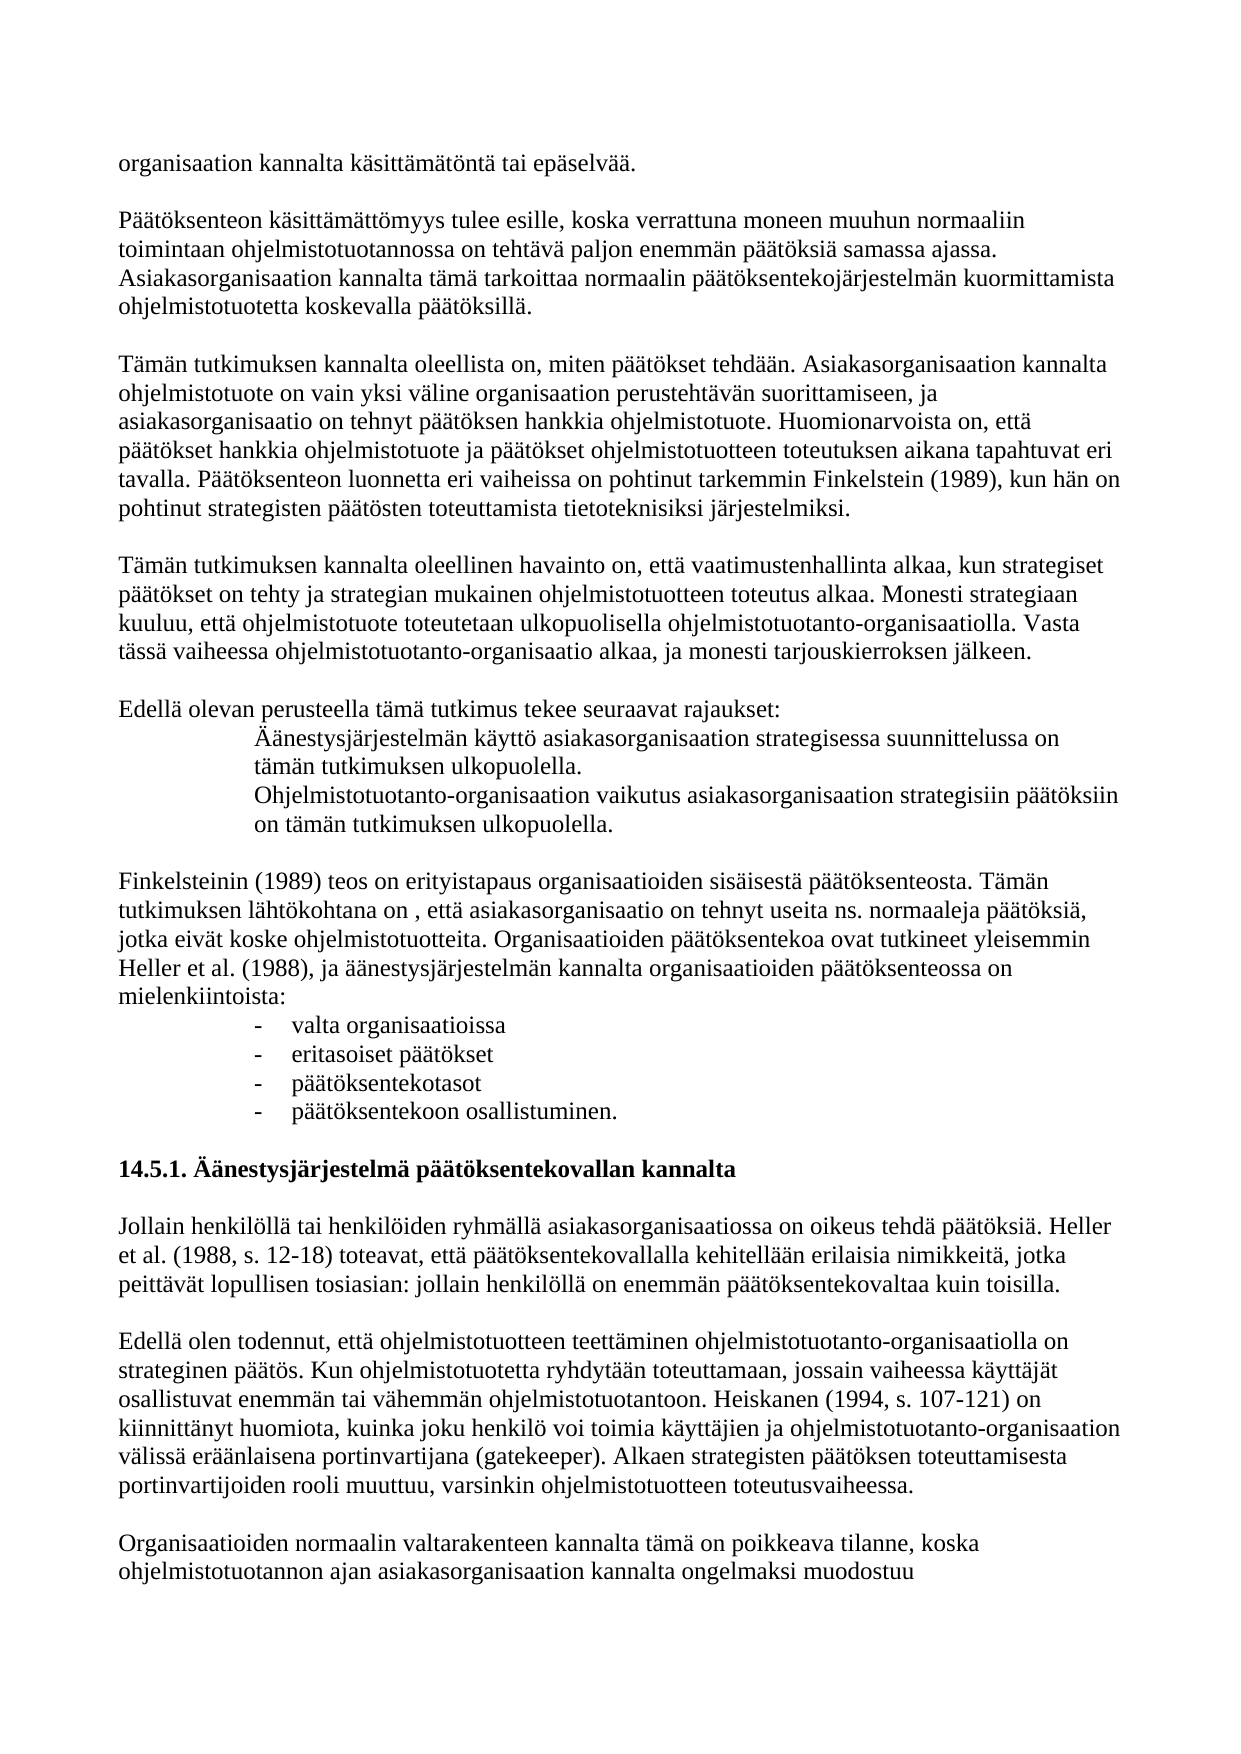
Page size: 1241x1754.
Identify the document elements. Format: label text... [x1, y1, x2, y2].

text Edellä olevan perusteella tämä tutkimus tekee seuraavat rajaukset: [118, 694, 1122, 723]
text Finkelsteinin (1989) teos on erityistapaus organisaatioiden sisäisestä päätöksenteosta. Tämän tutkimuksen lähtökohtana on , että asiakasorganisaatio on tehnyt useita ns. normaaleja päätöksiä, jotka eivät koske ohjelmistotuotteita. Organisaatioiden päätöksentekoa ovat tutkineet yleisemmin Heller et al. (1988), ja äänestysjärjestelmän kannalta organisaatioiden päätöksenteossa on mielenkiintoista: [118, 866, 1122, 1010]
text organisaation kannalta käsittämätöntä tai epäselvää. [118, 148, 1122, 176]
text Äänestysjärjestelmän käyttö asiakasorganisaation strategisessa suunnittelussa on tämän tutkimuksen ulkopuolella. [254, 723, 1122, 780]
text 14.5.1. Äänestysjärjestelmä päätöksentekovallan kannalta [118, 1154, 1122, 1183]
list päätöksentekotasot [254, 1068, 1122, 1096]
text Tämän tutkimuksen kannalta oleellista on, miten päätökset tehdään. Asiakasorganisaation kannalta ohjelmistotuote on vain yksi väline organisaation perustehtävän suorittamiseen, ja asiakasorganisaatio on tehnyt päätöksen hankkia ohjelmistotuote. Huomionarvoista on, että päätökset hankkia ohjelmistotuote ja päätökset ohjelmistotuotteen toteutuksen aikana tapahtuvat eri tavalla. Päätöksenteon luonnetta eri vaiheissa on pohtinut tarkemmin Finkelstein (1989), kun hän on pohtinut strategisten päätösten toteuttamista tietoteknisiksi järjestelmiksi. [118, 349, 1122, 521]
text Ohjelmistotuotanto-organisaation vaikutus asiakasorganisaation strategisiin päätöksiin on tämän tutkimuksen ulkopuolella. [254, 780, 1122, 838]
text Tämän tutkimuksen kannalta oleellinen havainto on, että vaatimustenhallinta alkaa, kun strategiset päätökset on tehty ja strategian mukainen ohjelmistotuotteen toteutus alkaa. Monesti strategiaan kuuluu, että ohjelmistotuote toteutetaan ulkopuolisella ohjelmistotuotanto-organisaatiolla. Vasta tässä vaiheessa ohjelmistotuotanto-organisaatio alkaa, ja monesti tarjouskierroksen jälkeen. [118, 550, 1122, 665]
text Edellä olen todennut, että ohjelmistotuotteen teettäminen ohjelmistotuotanto-organisaatiolla on strateginen päätös. Kun ohjelmistotuotetta ryhdytään toteuttamaan, jossain vaiheessa käyttäjät osallistuvat enemmän tai vähemmän ohjelmistotuotantoon. Heiskanen (1994, s. 107-121) on kiinnittänyt huomiota, kuinka joku henkilö voi toimia käyttäjien ja ohjelmistotuotanto-organisaation välissä eräänlaisena portinvartijana (gatekeeper). Alkaen strategisten päätöksen toteuttamisesta portinvartijoiden rooli muuttuu, varsinkin ohjelmistotuotteen toteutusvaiheessa. [118, 1326, 1122, 1499]
list eritasoiset päätökset [254, 1039, 1122, 1068]
list valta organisaatioissa [254, 1010, 1122, 1039]
text Päätöksenteon käsittämättömyys tulee esille, koska verrattuna moneen muuhun normaaliin toimintaan ohjelmistotuotannossa on tehtävä paljon enemmän päätöksiä samassa ajassa. Asiakasorganisaation kannalta tämä tarkoittaa normaalin päätöksentekojärjestelmän kuormittamista ohjelmistotuotetta koskevalla päätöksillä. [118, 205, 1122, 320]
text Jollain henkilöllä tai henkilöiden ryhmällä asiakasorganisaatiossa on oikeus tehdä päätöksiä. Heller et al. (1988, s. 12-18) toteavat, että päätöksentekovallalla kehitellään erilaisia nimikkeitä, jotka peittävät lopullisen tosiasian: jollain henkilöllä on enemmän päätöksentekovaltaa kuin toisilla. [118, 1211, 1122, 1298]
list päätöksentekoon osallistuminen. [254, 1096, 1122, 1125]
text Organisaatioiden normaalin valtarakenteen kannalta tämä on poikkeava tilanne, koska ohjelmistotuotannon ajan asiakasorganisaation kannalta ongelmaksi muodostuu [118, 1528, 1122, 1585]
